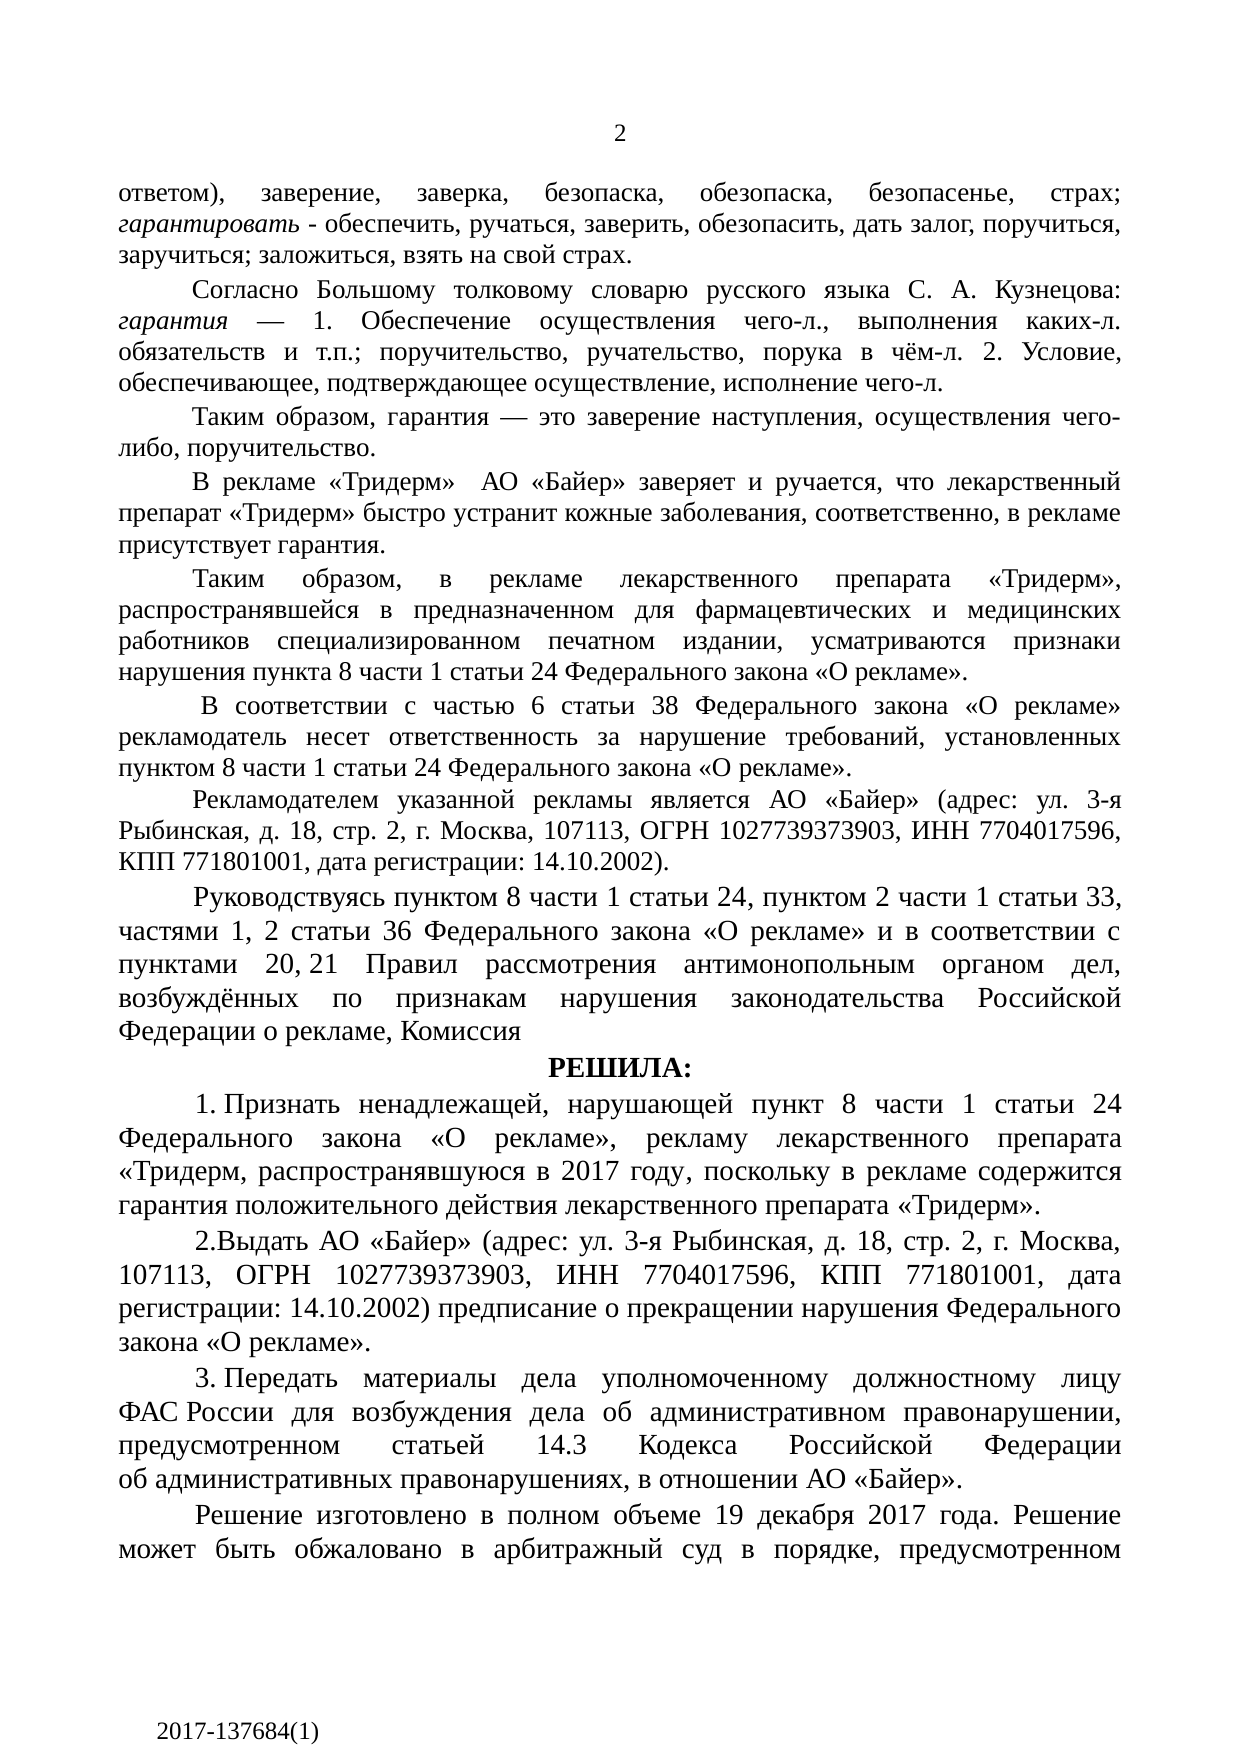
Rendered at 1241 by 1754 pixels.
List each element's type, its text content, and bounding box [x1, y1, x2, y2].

text Руководствуясь пунктом 8 части 1 статьи 24, пунктом 2 части 1 статьи 33, частями 1, 2 статьи 36 Федерального закона «О рекламе» и в соответствии с пунктами 20, 21 Правил рассмотрения антимонопольным органом дел, возбуждённых по признакам нарушения законодательства Российской Федерации о рекламе, Комиссия [118, 879, 1122, 1047]
text Решение изготовлено в полном объеме 19 декабря 2017 года. Решение может быть обжаловано в арбитражный суд в порядке, предусмотренном [118, 1497, 1122, 1564]
text РЕШИЛА: [118, 1050, 1122, 1083]
text Рекламодателем указанной рекламы является АО «Байер» (адрес: ул. 3-я Рыбинская, д. 18, стр. 2, г. Москва, 107113, ОГРН 1027739373903, ИНН 7704017596, КПП 771801001, дата регистрации: 14.10.2002). [118, 783, 1122, 876]
text 2.Выдать АО «Байер» (адрес: ул. 3-я Рыбинская, д. 18, стр. 2, г. Москва, 107113, ОГРН 1027739373903, ИНН 7704017596, КПП 771801001, дата регистрации: 14.10.2002) предписание о прекращении нарушения Федерального закона «О рекламе». [118, 1223, 1122, 1357]
text Таким образом, гарантия — это заверение наступления, осуществления чего- либо, поручительство. [118, 400, 1122, 462]
text Таким образом, в рекламе лекарственного препарата «Тридерм», распространявшейся в предназначенном для фармацевтических и медицинских работников специализированном печатном издании, усматриваются признаки нарушения пункта 8 части 1 статьи 24 Федерального закона «О рекламе». [118, 562, 1122, 686]
text В рекламе «Тридерм» АО «Байер» заверяет и ручается, что лекарственный препарат «Тридерм» быстро устранит кожные заболевания, соответственно, в рекламе присутствует гарантия. [118, 465, 1122, 559]
text В соответствии с частью 6 статьи 38 Федерального закона «О рекламе» рекламодатель несет ответственность за нарушение требований, установленных пунктом 8 части 1 статьи 24 Федерального закона «О рекламе». [118, 689, 1122, 783]
text 1. Признать ненадлежащей, нарушающей пункт 8 части 1 статьи 24 Федерального закона «О рекламе», рекламу лекарственного препарата «Тридерм, распространявшуюся в 2017 году, поскольку в рекламе содержится гарантия положительного действия лекарственного препарата «Тридерм». [118, 1086, 1122, 1220]
text 3. Передать материалы дела уполномоченному должностному лицу ФАС России для возбуждения дела об административном правонарушении, предусмотренном статьей 14.3 Кодекса Российской Федерации об административных правонарушениях, в отношении АО «Байер». [118, 1360, 1122, 1494]
text Согласно Большому толковому словарю русского языка С. А. Кузнецова: гарантия — 1. Обеспечение осуществления чего-л., выполнения каких-л. обязательств и т.п.; поручительство, ручательство, порука в чём-л. 2. Условие, обеспечивающее, подтверждающее осуществление, исполнение чего-л. [118, 273, 1122, 397]
text ответом), заверение, заверка, безопаска, обезопаска, безопасенье, страх; гарантировать - обеспечить, ручаться, заверить, обезопасить, дать залог, поручиться, заручиться; заложиться, взять на свой страх. [118, 176, 1122, 270]
